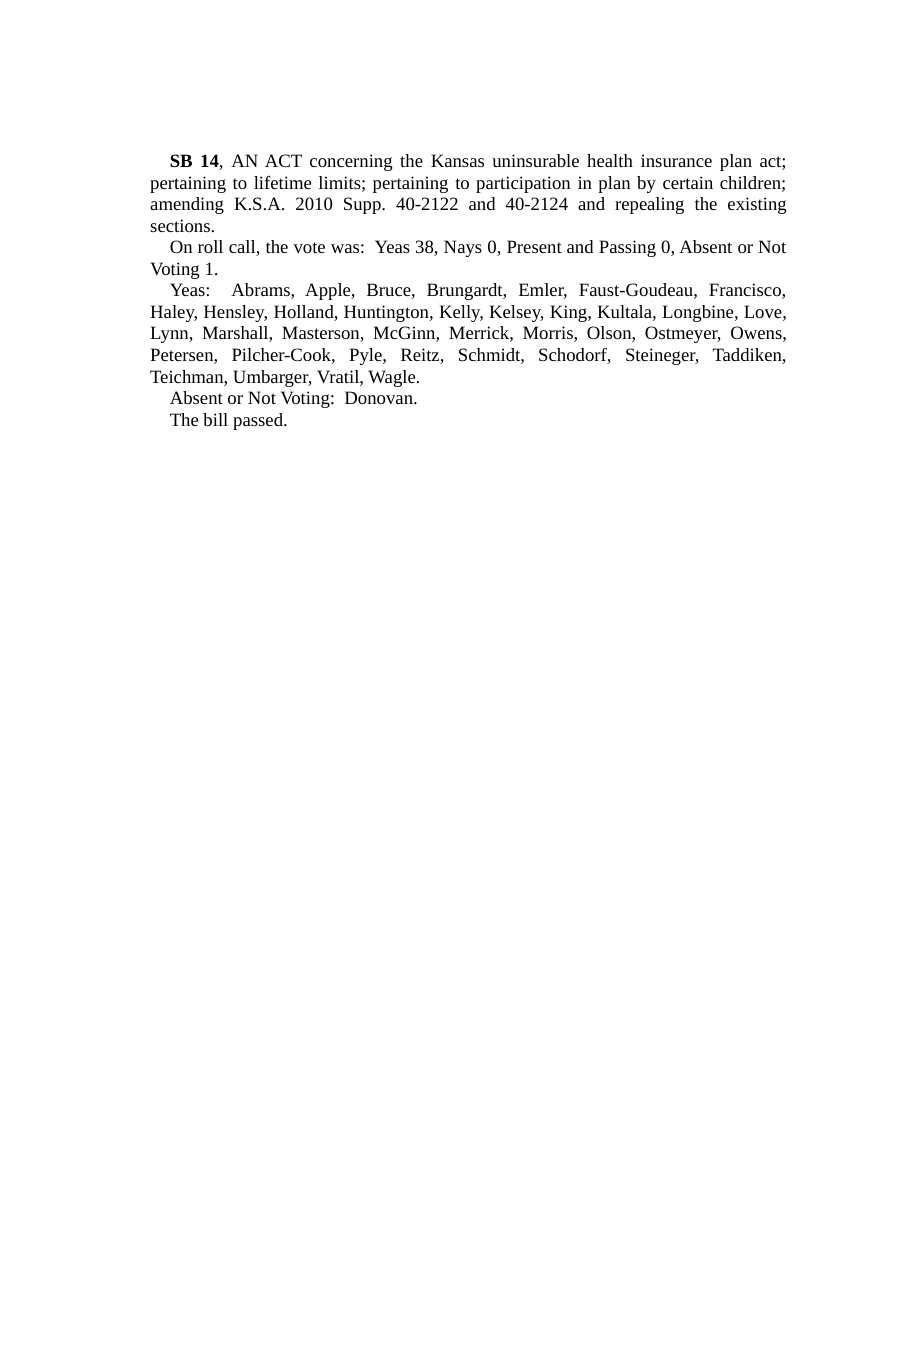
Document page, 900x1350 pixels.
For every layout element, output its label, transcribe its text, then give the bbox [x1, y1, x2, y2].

text On roll call, the vote was: Yeas 38, Nays 0, Present and Passing 0, Absent or Not Voting 1. [150, 236, 787, 279]
text The bill passed. [150, 409, 787, 430]
text Absent or Not Voting: Donovan. [150, 387, 787, 409]
text Yeas: Abrams, Apple, Bruce, Brungardt, Emler, Faust-Goudeau, Francisco, Haley, Hensley, Holland, Huntington, Kelly, Kelsey, King, Kultala, Longbine, Love, Lynn, Marshall, Masterson, McGinn, Merrick, Morris, Olson, Ostmeyer, Owens, Petersen, Pilcher-Cook, Pyle, Reitz, Schmidt, Schodorf, Steineger, Taddiken, Teichman, Umbarger, Vratil, Wagle. [150, 279, 787, 387]
text SB 14, AN ACT concerning the Kansas uninsurable health insurance plan act; pertaining to lifetime limits; pertaining to participation in plan by certain children; amending K.S.A. 2010 Supp. 40-2122 and 40-2124 and repealing the existing sections. [150, 150, 787, 236]
